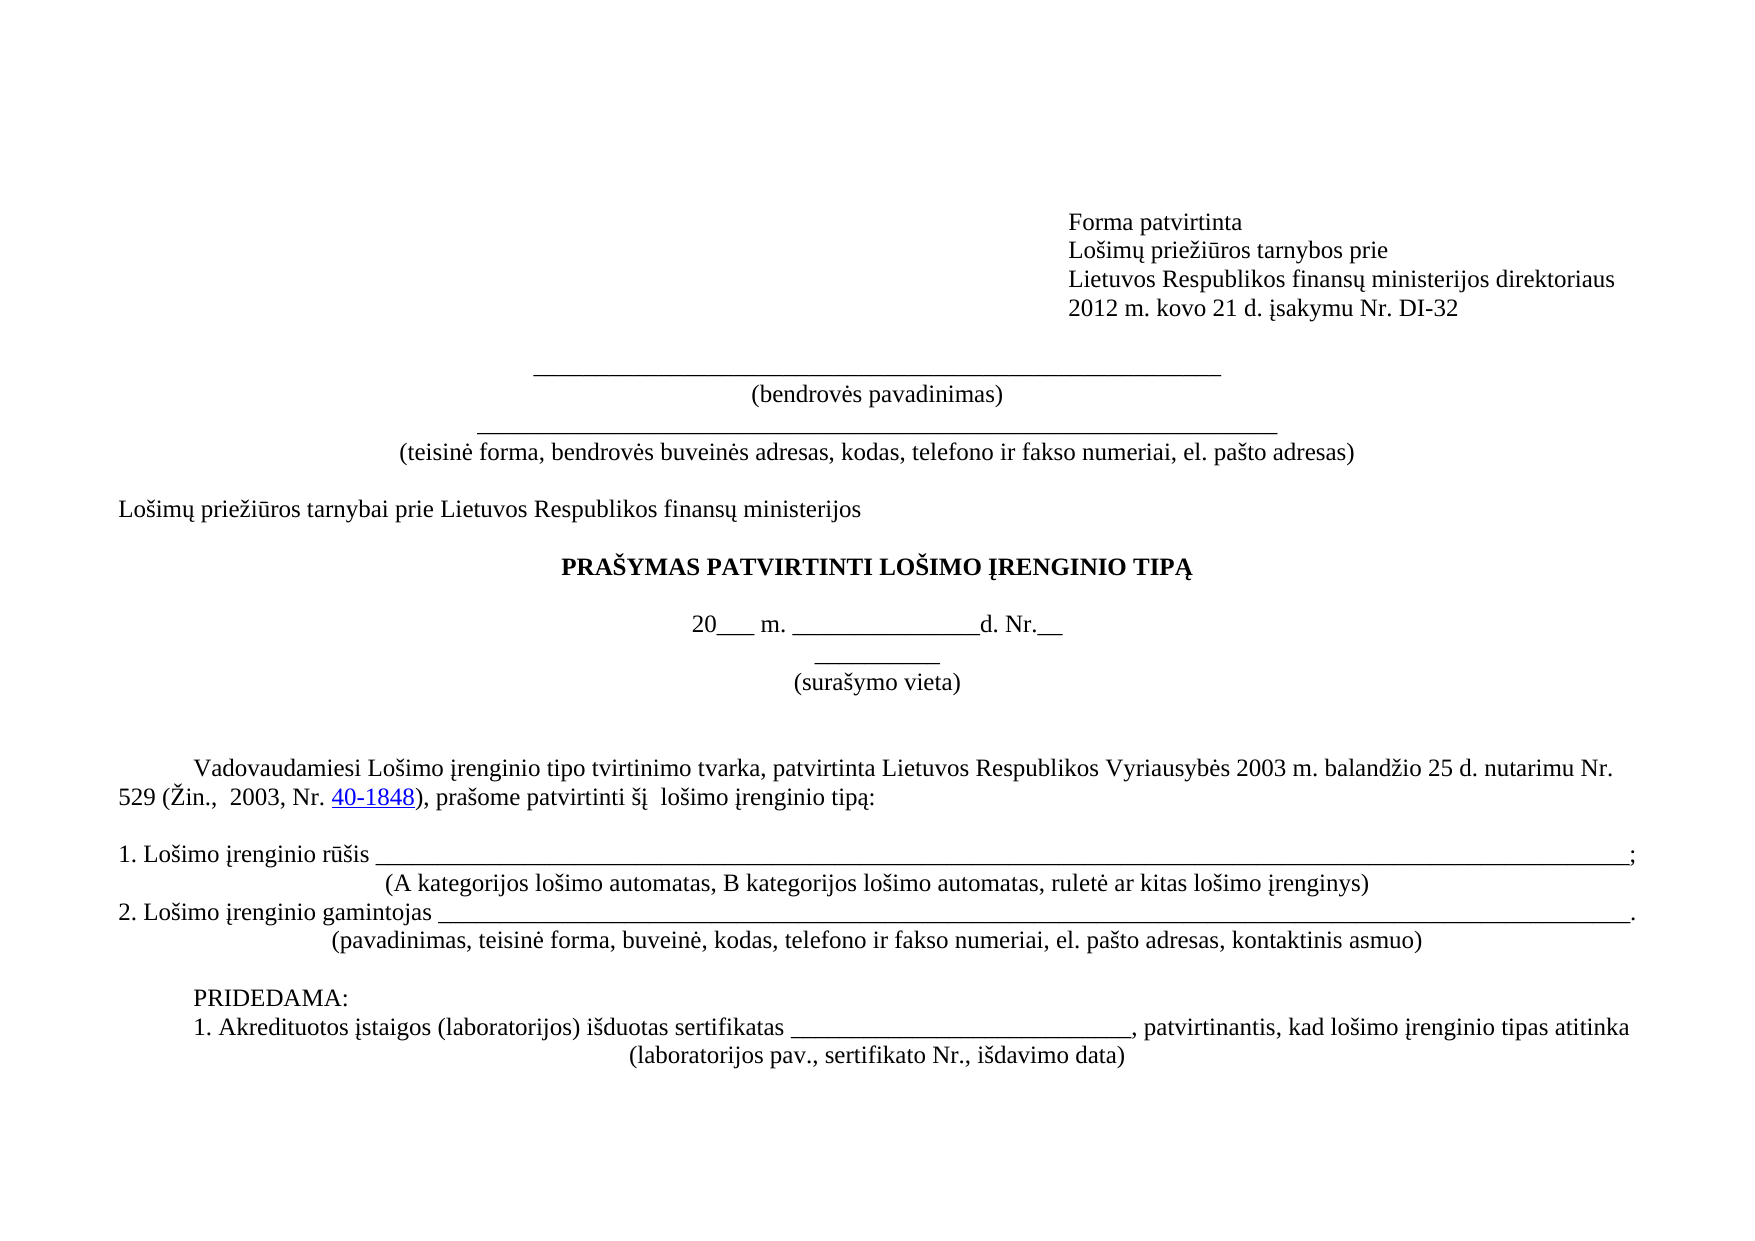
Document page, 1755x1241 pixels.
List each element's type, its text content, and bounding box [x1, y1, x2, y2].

text 1. Akredituotos įstaigos (laboratorijos) išduotas sertifikatas , patvirtinantis, kad lošimo įrenginio tipas atitinka [193, 1012, 1636, 1040]
text 2012 m. kovo 21 d. įsakymu Nr. DI-32 [1068, 293, 1636, 322]
text _______________________________________________________ [118, 350, 1636, 379]
text Forma patvirtinta [1068, 207, 1636, 235]
text (bendrovės pavadinimas) [118, 379, 1636, 408]
text 20___ m. _______________d. Nr.__ [118, 609, 1636, 638]
text ________________________________________________________________ [118, 408, 1636, 437]
text (pavadinimas, teisinė forma, buveinė, kodas, telefono ir fakso numeriai, el. pašto adresas, kontaktinis asmuo) [118, 925, 1636, 954]
text (surašymo vieta) [118, 667, 1636, 695]
text PRIDEDAMA: [118, 983, 1636, 1012]
text __________ [118, 638, 1636, 667]
text PRAŠYMAS PATVIRTINTI LOŠIMO ĮRENGINIO TIPĄ [118, 552, 1636, 580]
text 1. Lošimo įrenginio rūšis ; [118, 839, 1636, 868]
text Lietuvos Respublikos finansų ministerijos direktoriaus [1068, 264, 1636, 293]
text (teisinė forma, bendrovės buveinės adresas, kodas, telefono ir fakso numeriai, el. pašto adresas) [118, 437, 1636, 465]
text Lošimų priežiūros tarnybos prie [1068, 235, 1636, 264]
text 2. Lošimo įrenginio gamintojas . [118, 897, 1636, 925]
text (A kategorijos lošimo automatas, B kategorijos lošimo automatas, ruletė ar kitas lošimo įrenginys) [118, 868, 1636, 897]
text Vadovaudamiesi Lošimo įrenginio tipo tvirtinimo tvarka, patvirtinta Lietuvos Respublikos Vyriausybės 2003 m. balandžio 25 d. nutarimu Nr. 529 (Žin., 2003, Nr. 40-1848), prašome patvirtinti šį lošimo įrenginio tipą: [118, 753, 1636, 810]
text Lošimų priežiūros tarnybai prie Lietuvos Respublikos finansų ministerijos [118, 494, 1636, 523]
text (laboratorijos pav., sertifikato Nr., išdavimo data) [118, 1040, 1636, 1069]
